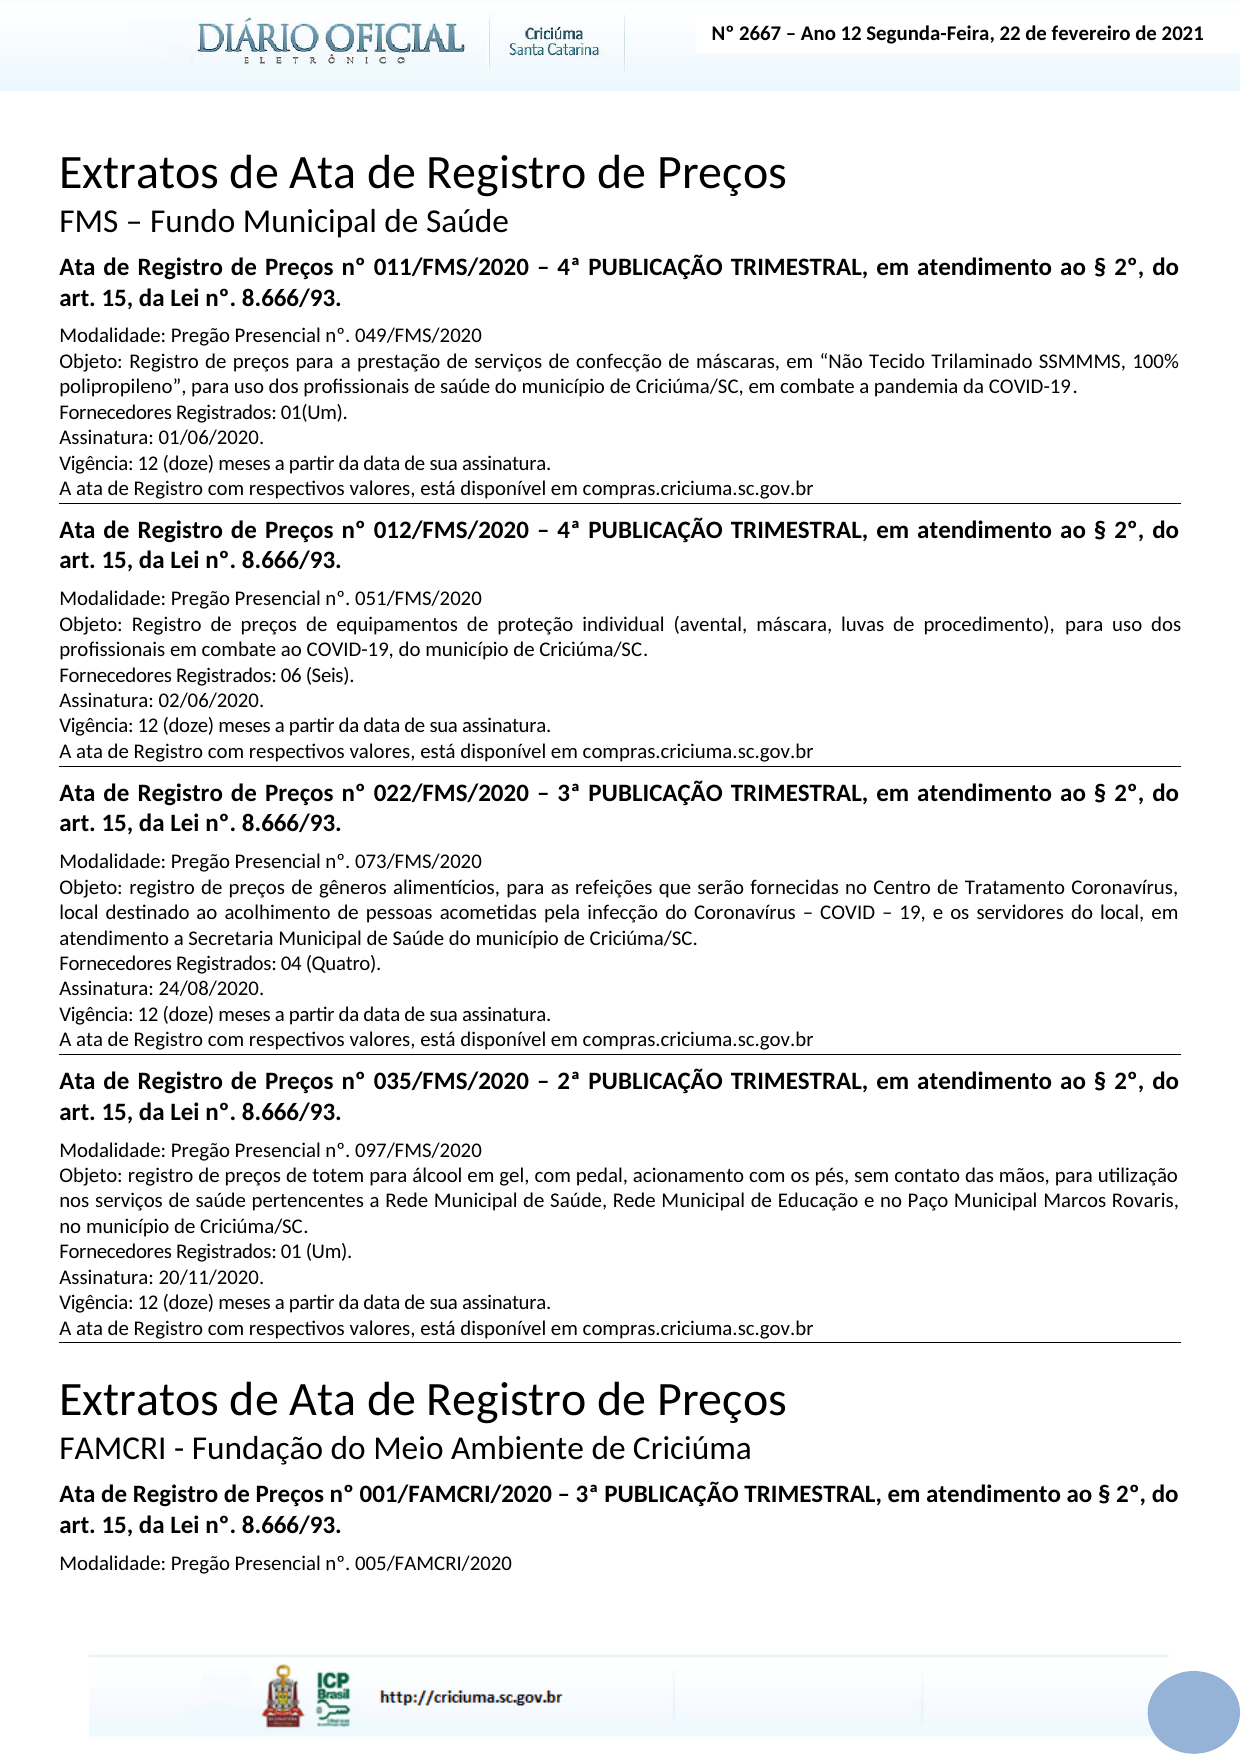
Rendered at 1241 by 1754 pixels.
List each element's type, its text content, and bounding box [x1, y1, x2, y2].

text Objeto: Registro de preços de equipamentos de proteção individual (avental, máscara, luvas de procedimento), para uso dos profissionais em combate ao COVID-19, do município de Criciúma/SC. [59, 611, 1181, 662]
text Fornecedores Registrados: 01(Um). [59, 399, 1181, 424]
text Assinatura: 20/11/2020. [59, 1264, 1181, 1289]
text Vigência: 12 (doze) meses a partir da data de sua assinatura. [59, 713, 1181, 738]
text Modalidade: Pregão Presencial nº. 049/FMS/2020 [59, 323, 1181, 348]
text Modalidade: Pregão Presencial nº. 005/FAMCRI/2020 [59, 1550, 1181, 1575]
text FMS – Fundo Municipal de Saúde [59, 200, 1181, 241]
text Assinatura: 02/06/2020. [59, 687, 1181, 713]
text Fornecedores Registrados: 04 (Quatro). [59, 950, 1181, 976]
text Ata de Registro de Preços nº 022/FMS/2020 – 3ª PUBLICAÇÃO TRIMESTRAL, em atendimento ao § 2º, do art. 15, da Lei nº. 8.666/93. [59, 777, 1181, 838]
text A ata de Registro com respectivos valores, está disponível em compras.criciuma.sc.gov.br [59, 475, 1181, 503]
text Modalidade: Pregão Presencial nº. 097/FMS/2020 [59, 1137, 1181, 1162]
text Vigência: 12 (doze) meses a partir da data de sua assinatura. [59, 1289, 1181, 1315]
text Modalidade: Pregão Presencial nº. 051/FMS/2020 [59, 586, 1181, 611]
text A ata de Registro com respectivos valores, está disponível em compras.criciuma.sc.gov.br [59, 738, 1181, 766]
text A ata de Registro com respectivos valores, está disponível em compras.criciuma.sc.gov.br [59, 1026, 1181, 1054]
text Ata de Registro de Preços nº 035/FMS/2020 – 2ª PUBLICAÇÃO TRIMESTRAL, em atendimento ao § 2º, do art. 15, da Lei nº. 8.666/93. [59, 1065, 1181, 1126]
text FAMCRI - Fundação do Meio Ambiente de Criciúma [59, 1427, 1181, 1468]
text Objeto: registro de preços de totem para álcool em gel, com pedal, acionamento com os pés, sem contato das mãos, para utilização nos serviços de saúde pertencentes a Rede Municipal de Saúde, Rede Municipal de Educação e no Paço Municipal Marcos Rovaris, no município de Criciúma/SC. [59, 1162, 1181, 1238]
text Extratos de Ata de Registro de Preços [59, 1369, 1181, 1427]
text Extratos de Ata de Registro de Preços [59, 141, 1181, 200]
text Assinatura: 01/06/2020. [59, 424, 1181, 450]
text Modalidade: Pregão Presencial nº. 073/FMS/2020 [59, 848, 1181, 874]
text Vigência: 12 (doze) meses a partir da data de sua assinatura. [59, 450, 1181, 475]
text Objeto: registro de preços de gêneros alimentícios, para as refeições que serão fornecidas no Centro de Tratamento Coronavírus, local destinado ao acolhimento de pessoas acometidas pela infecção do Coronavírus – COVID – 19, e os servidores do local, em atendimento a Secretaria Municipal de Saúde do município de Criciúma/SC. [59, 874, 1181, 950]
text Ata de Registro de Preços nº 012/FMS/2020 – 4ª PUBLICAÇÃO TRIMESTRAL, em atendimento ao § 2º, do art. 15, da Lei nº. 8.666/93. [59, 514, 1181, 575]
text Assinatura: 24/08/2020. [59, 976, 1181, 1001]
text Vigência: 12 (doze) meses a partir da data de sua assinatura. [59, 1001, 1181, 1026]
text Fornecedores Registrados: 06 (Seis). [59, 662, 1181, 687]
text Ata de Registro de Preços nº 011/FMS/2020 – 4ª PUBLICAÇÃO TRIMESTRAL, em atendimento ao § 2º, do art. 15, da Lei nº. 8.666/93. [59, 251, 1181, 312]
text A ata de Registro com respectivos valores, está disponível em compras.criciuma.sc.gov.br [59, 1315, 1181, 1342]
text Fornecedores Registrados: 01 (Um). [59, 1238, 1181, 1264]
text Ata de Registro de Preços nº 001/FAMCRI/2020 – 3ª PUBLICAÇÃO TRIMESTRAL, em atendimento ao § 2º, do art. 15, da Lei nº. 8.666/93. [59, 1478, 1181, 1539]
text Objeto: Registro de preços para a prestação de serviços de confecção de máscaras, em “Não Tecido Trilaminado SSMMMS, 100% polipropileno”, para uso dos profissionais de saúde do município de Criciúma/SC, em combate a pandemia da COVID-19. [59, 348, 1181, 399]
